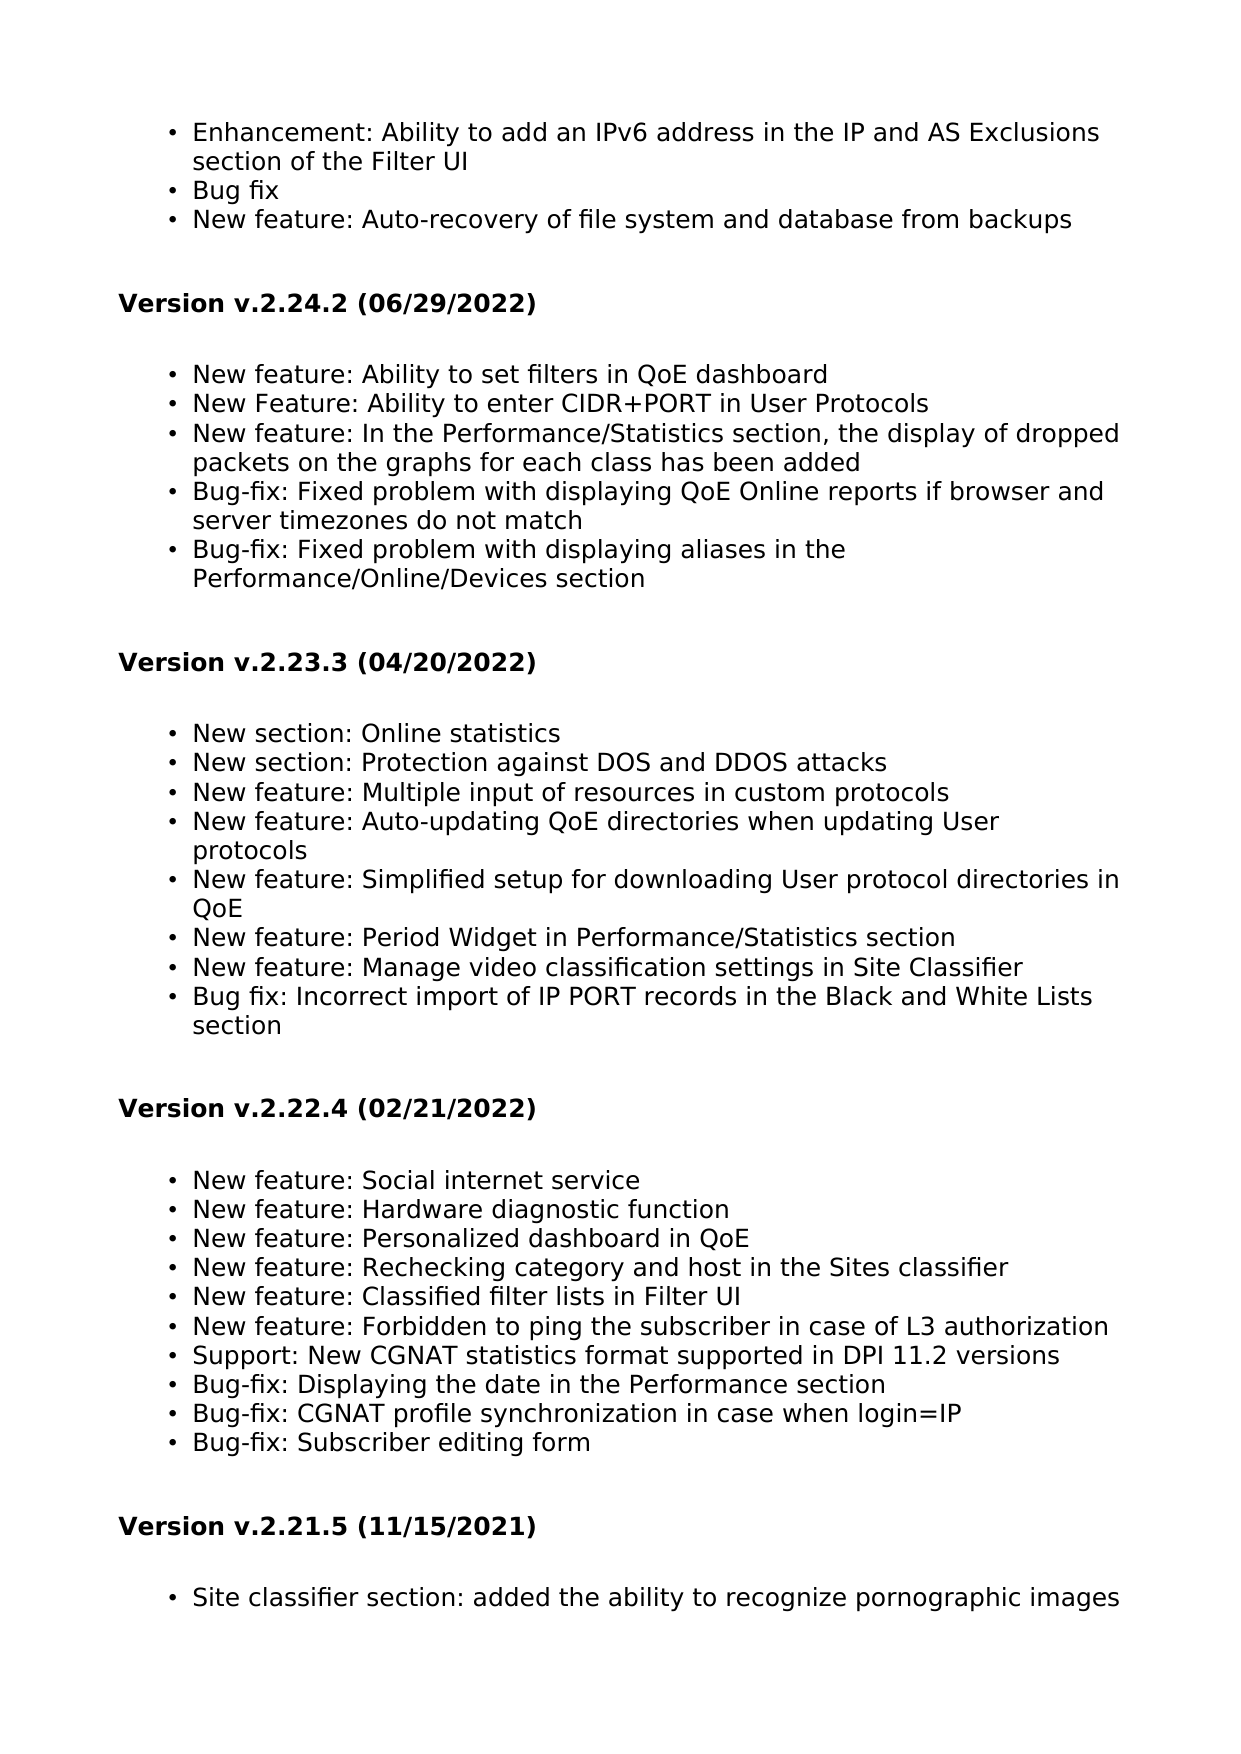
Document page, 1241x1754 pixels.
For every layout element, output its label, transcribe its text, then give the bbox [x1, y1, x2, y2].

list Bug-fix: CGNAT profile synchronization in case when login=IP [177, 1399, 1122, 1428]
list Support: New CGNAT statistics format supported in DPI 11.2 versions [177, 1341, 1122, 1370]
list Bug-fix: Fixed problem with displaying QoE Online reports if browser and server timezones do not match [177, 477, 1122, 535]
list Bug fix [177, 176, 1122, 206]
subtitle Version v.2.22.4 (02/21/2022) [118, 1095, 1122, 1124]
list New feature: Social internet service [177, 1166, 1122, 1195]
list New feature: Forbidden to ping the subscriber in case of L3 authorization [177, 1312, 1122, 1341]
list New feature: In the Performance/Statistics section, the display of dropped packets on the graphs for each class has been added [177, 419, 1122, 477]
list New section: Protection against DOS and DDOS attacks [177, 748, 1122, 778]
list Enhancement: Ability to add an IPv6 address in the IP and AS Exclusions section of the Filter UI [177, 118, 1122, 176]
subtitle Version v.2.24.2 (06/29/2022) [118, 289, 1122, 318]
list New feature: Period Widget in Performance/Statistics section [177, 923, 1122, 953]
list New feature: Multiple input of resources in custom protocols [177, 778, 1122, 807]
list New section: Online statistics [177, 719, 1122, 748]
list New feature: Classified filter lists in Filter UI [177, 1282, 1122, 1312]
list New Feature: Ability to enter CIDR+PORT in User Protocols [177, 389, 1122, 419]
list Bug-fix: Displaying the date in the Performance section [177, 1370, 1122, 1399]
list New feature: Auto-updating QoE directories when updating User protocols [177, 807, 1122, 865]
list Bug-fix: Fixed problem with displaying aliases in the Performance/Online/Devices section [177, 535, 1122, 594]
list New feature: Auto-recovery of file system and database from backups [177, 206, 1122, 235]
list Site classifier section: added the ability to recognize pornographic images [177, 1583, 1122, 1612]
list New feature: Rechecking category and host in the Sites classifier [177, 1253, 1122, 1282]
list New feature: Ability to set filters in QoE dashboard [177, 360, 1122, 389]
list Bug fix: Incorrect import of IP PORT records in the Black and White Lists section [177, 982, 1122, 1040]
list New feature: Simplified setup for downloading User protocol directories in QoE [177, 865, 1122, 923]
subtitle Version v.2.23.3 (04/20/2022) [118, 648, 1122, 677]
list Bug-fix: Subscriber editing form [177, 1428, 1122, 1457]
list New feature: Personalized dashboard in QoE [177, 1224, 1122, 1253]
subtitle Version v.2.21.5 (11/15/2021) [118, 1512, 1122, 1541]
list New feature: Manage video classification settings in Site Classifier [177, 953, 1122, 982]
list New feature: Hardware diagnostic function [177, 1195, 1122, 1224]
